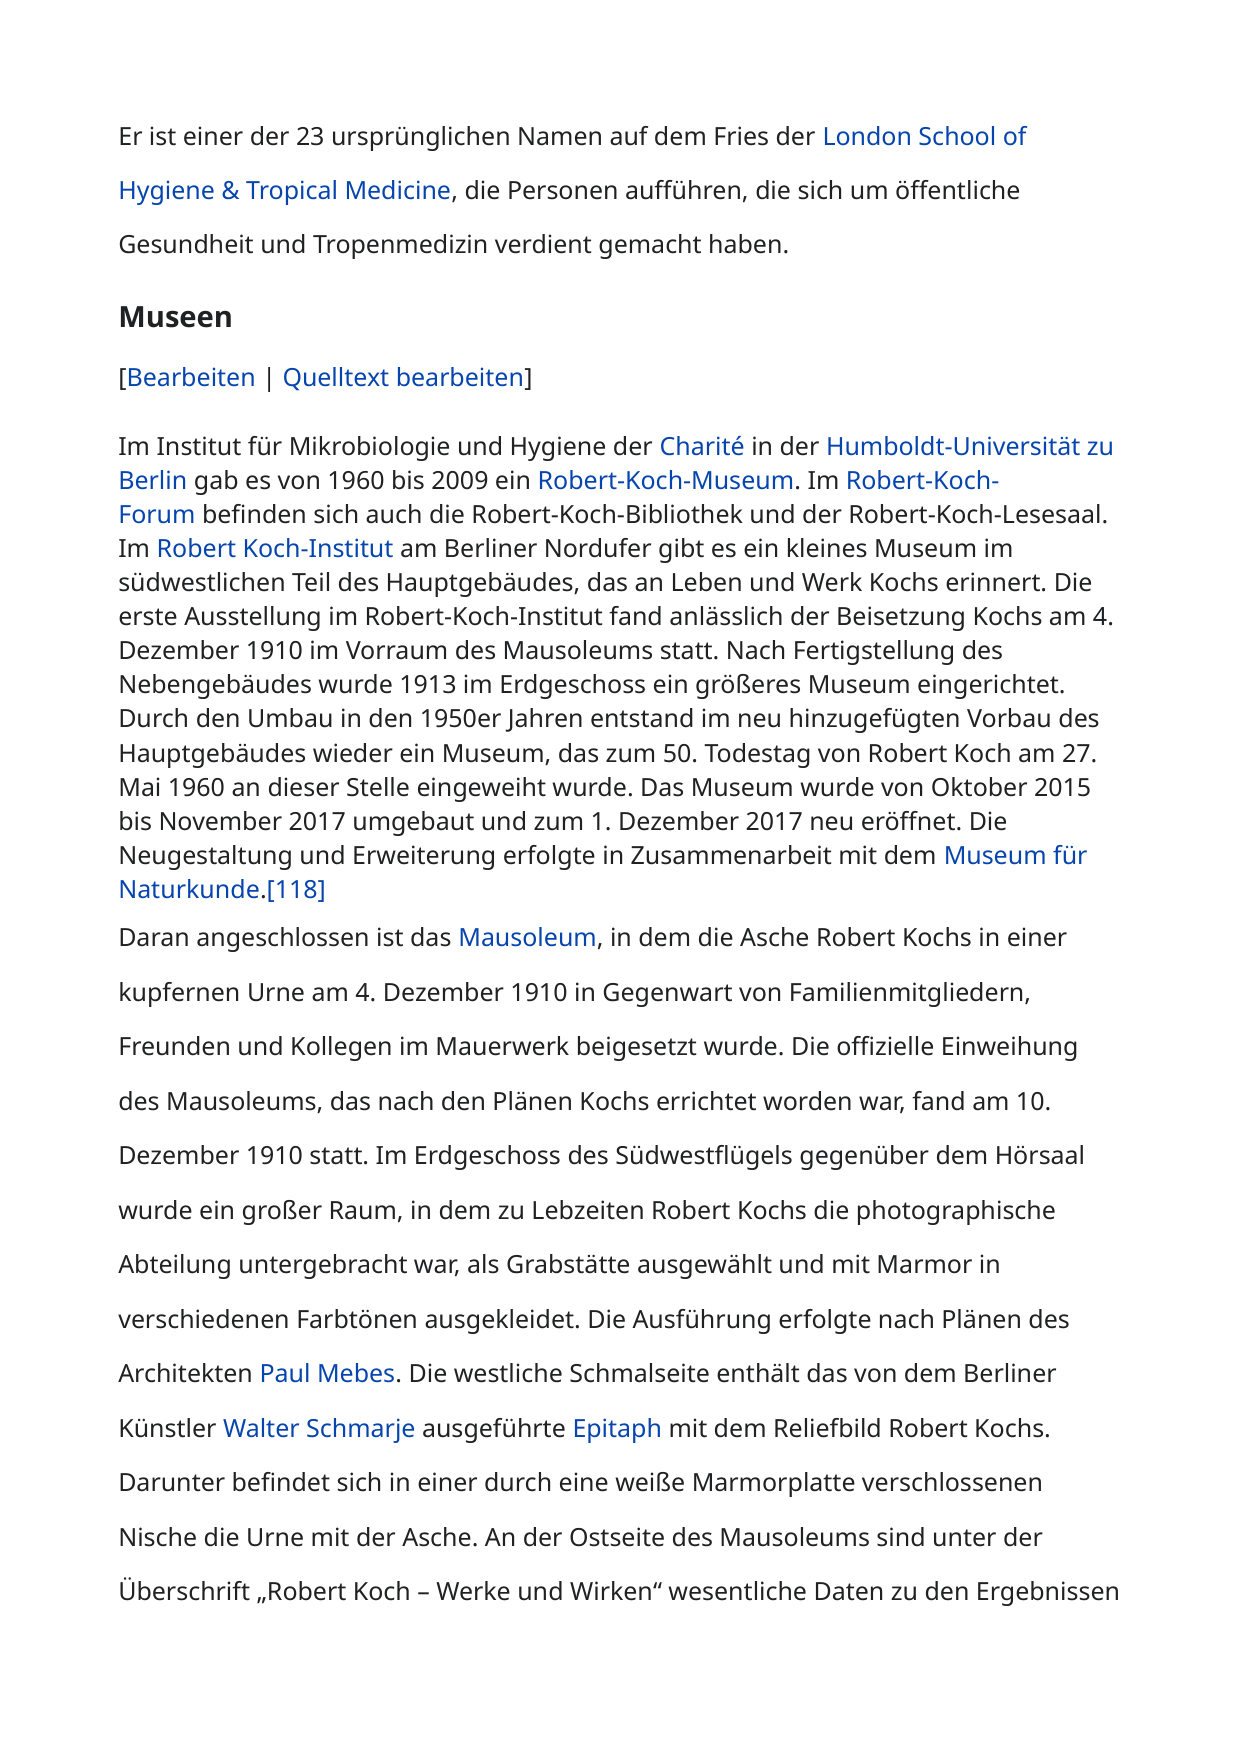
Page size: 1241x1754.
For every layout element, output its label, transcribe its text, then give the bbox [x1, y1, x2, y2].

text Im Institut für Mikrobiologie und Hygiene der Charité in der Humboldt-Universität zu Berlin gab es von 1960 bis 2009 ein Robert-Koch-Museum. Im Robert-Koch-Forum befinden sich auch die Robert-Koch-Bibliothek und der Robert-Koch-Lesesaal. Im Robert Koch-Institut am Berliner Nordufer gibt es ein kleines Museum im südwestlichen Teil des Hauptgebäudes, das an Leben und Werk Kochs erinnert. Die erste Ausstellung im Robert-Koch-Institut fand anlässlich der Beisetzung Kochs am 4. Dezember 1910 im Vorraum des Mausoleums statt. Nach Fertigstellung des Nebengebäudes wurde 1913 im Erdgeschoss ein größeres Museum eingerichtet. Durch den Umbau in den 1950er Jahren entstand im neu hinzugefügten Vorbau des Hauptgebäudes wieder ein Museum, das zum 50. Todestag von Robert Koch am 27. Mai 1960 an dieser Stelle eingeweiht wurde. Das Museum wurde von Oktober 2015 bis November 2017 umgebaut und zum 1. Dezember 2017 neu eröffnet. Die Neugestaltung und Erweiterung erfolgte in Zusammenarbeit mit dem Museum für Naturkunde.[118] [118, 429, 1122, 906]
subtitle Museen [118, 296, 1122, 336]
text Er ist einer der 23 ursprünglichen Namen auf dem Fries der London School of Hygiene & Tropical Medicine, die Personen aufführen, die sich um öffentliche Gesundheit und Tropenmedizin verdient gemacht haben. [118, 118, 1122, 261]
text [Bearbeiten | Quelltext bearbeiten] [118, 359, 1122, 394]
text Daran angeschlossen ist das Mausoleum, in dem die Asche Robert Kochs in einer kupfernen Urne am 4. Dezember 1910 in Gegenwart von Familienmitgliedern, Freunden und Kollegen im Mauerwerk beigesetzt wurde. Die offizielle Einweihung des Mausoleums, das nach den Plänen Kochs errichtet worden war, fand am 10. Dezember 1910 statt. Im Erdgeschoss des Südwestflügels gegenüber dem Hörsaal wurde ein großer Raum, in dem zu Lebzeiten Robert Kochs die photographische Abteilung untergebracht war, als Grabstätte ausgewählt und mit Marmor in verschiedenen Farbtönen ausgekleidet. Die Ausführung erfolgte nach Plänen des Architekten Paul Mebes. Die westliche Schmalseite enthält das von dem Berliner Künstler Walter Schmarje ausgeführte Epitaph mit dem Reliefbild Robert Kochs. Darunter befindet sich in einer durch eine weiße Marmorplatte verschlossenen Nische die Urne mit der Asche. An der Ostseite des Mausoleums sind unter der Überschrift „Robert Koch – Werke und Wirken“ wesentliche Daten zu den Ergebnissen [118, 920, 1122, 1608]
